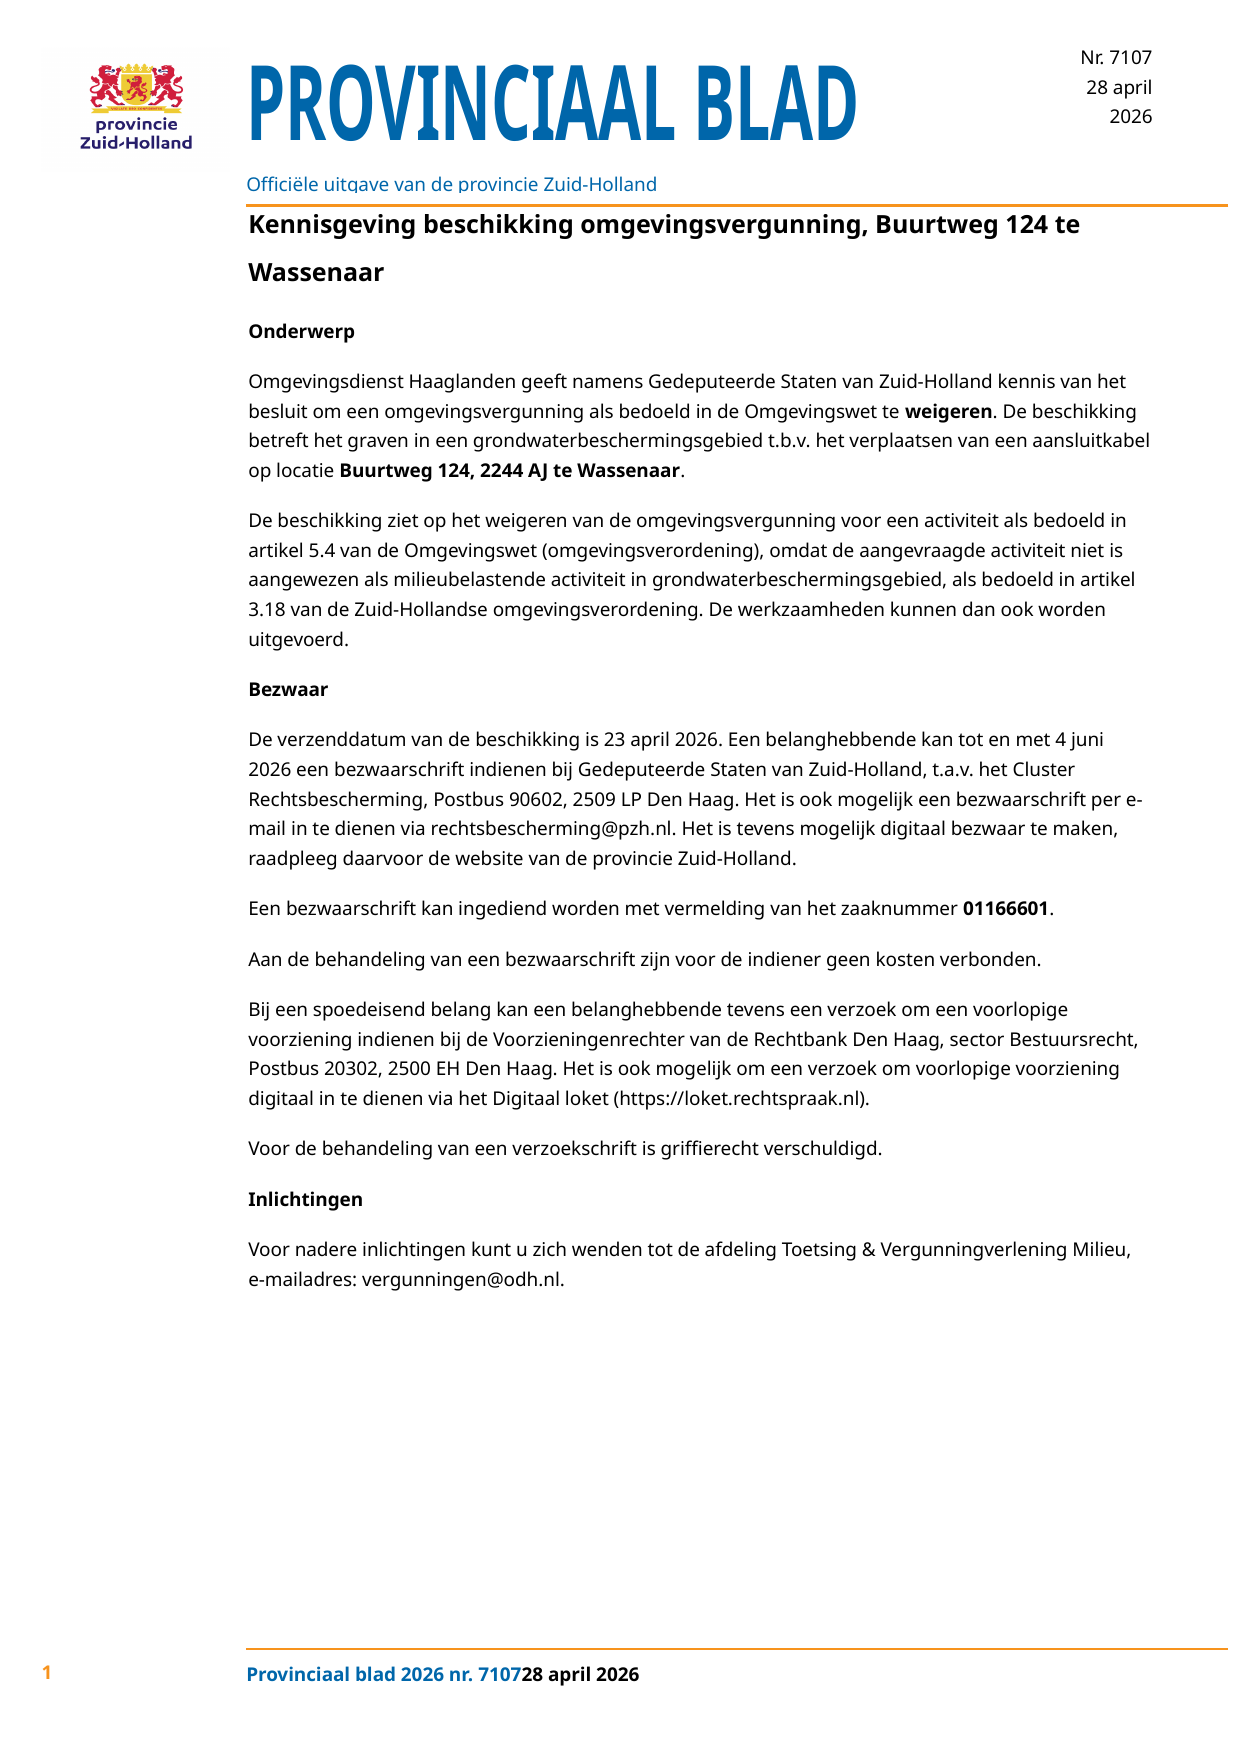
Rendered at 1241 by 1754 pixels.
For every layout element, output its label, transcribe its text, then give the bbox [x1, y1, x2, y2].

text Aan de behandeling van een bezwaarschrift zijn voor de indiener geen kosten verbonden. [248, 946, 1152, 972]
text Inlichtingen [248, 1186, 1152, 1212]
picture [41, 47, 231, 172]
text De beschikking ziet op het weigeren van de omgevingsvergunning voor een activiteit als bedoeld in artikel 5.4 van de Omgevingswet (omgevingsverordening), omdat de aangevraagde activiteit niet is aangewezen als milieubelastende activiteit in grondwaterbeschermingsgebied, als bedoeld in artikel 3.18 van de Zuid-Hollandse omgevingsverordening. De werkzaamheden kunnen dan ook worden uitgevoerd. [248, 507, 1152, 652]
text De verzenddatum van de beschikking is 23 april 2026. Een belanghebbende kan tot en met 4 juni 2026 een bezwaarschrift indienen bij Gedeputeerde Staten van Zuid-Holland, t.a.v. het Cluster Rechtsbescherming, Postbus 90602, 2509 LP Den Haag. Het is ook mogelijk een bezwaarschrift per e-mail in te dienen via rechtsbescherming@pzh.nl. Het is tevens mogelijk digitaal bezwaar te maken, raadpleeg daarvoor de website van de provincie Zuid-Holland. [248, 727, 1152, 871]
text Onderwerp [248, 318, 1152, 344]
text Omgevingsdienst Haaglanden geeft namens Gedeputeerde Staten van Zuid-Holland kennis van het besluit om een omgevingsvergunning als bedoeld in de Omgevingswet te weigeren. De beschikking betreft het graven in een grondwaterbeschermingsgebied t.b.v. het verplaatsen van een aansluitkabel op locatie Buurtweg 124, 2244 AJ te Wassenaar. [248, 368, 1152, 483]
text Bezwaar [248, 676, 1152, 702]
text Voor de behandeling van een verzoekschrift is griffierecht verschuldigd. [248, 1135, 1152, 1161]
text Bij een spoedeisend belang kan een belanghebbende tevens een verzoek om een voorlopige voorziening indienen bij de Voorzieningenrechter van de Rechtbank Den Haag, sector Bestuursrecht, Postbus 20302, 2500 EH Den Haag. Het is ook mogelijk om een verzoek om voorlopige voorziening digitaal in te dienen via het Digitaal loket (https://loket.rechtspraak.nl). [248, 996, 1152, 1111]
text Voor nadere inlichtingen kunt u zich wenden tot de afdeling Toetsing & Vergunningverlening Milieu, e-mailadres: vergunningen@odh.nl. [248, 1236, 1152, 1292]
text Een bezwaarschrift kan ingediend worden met vermelding van het zaaknummer 01166601. [248, 895, 1152, 921]
text Kennisgeving beschikking omgevingsvergunning, Buurtweg 124 te Wassenaar [248, 207, 1152, 288]
